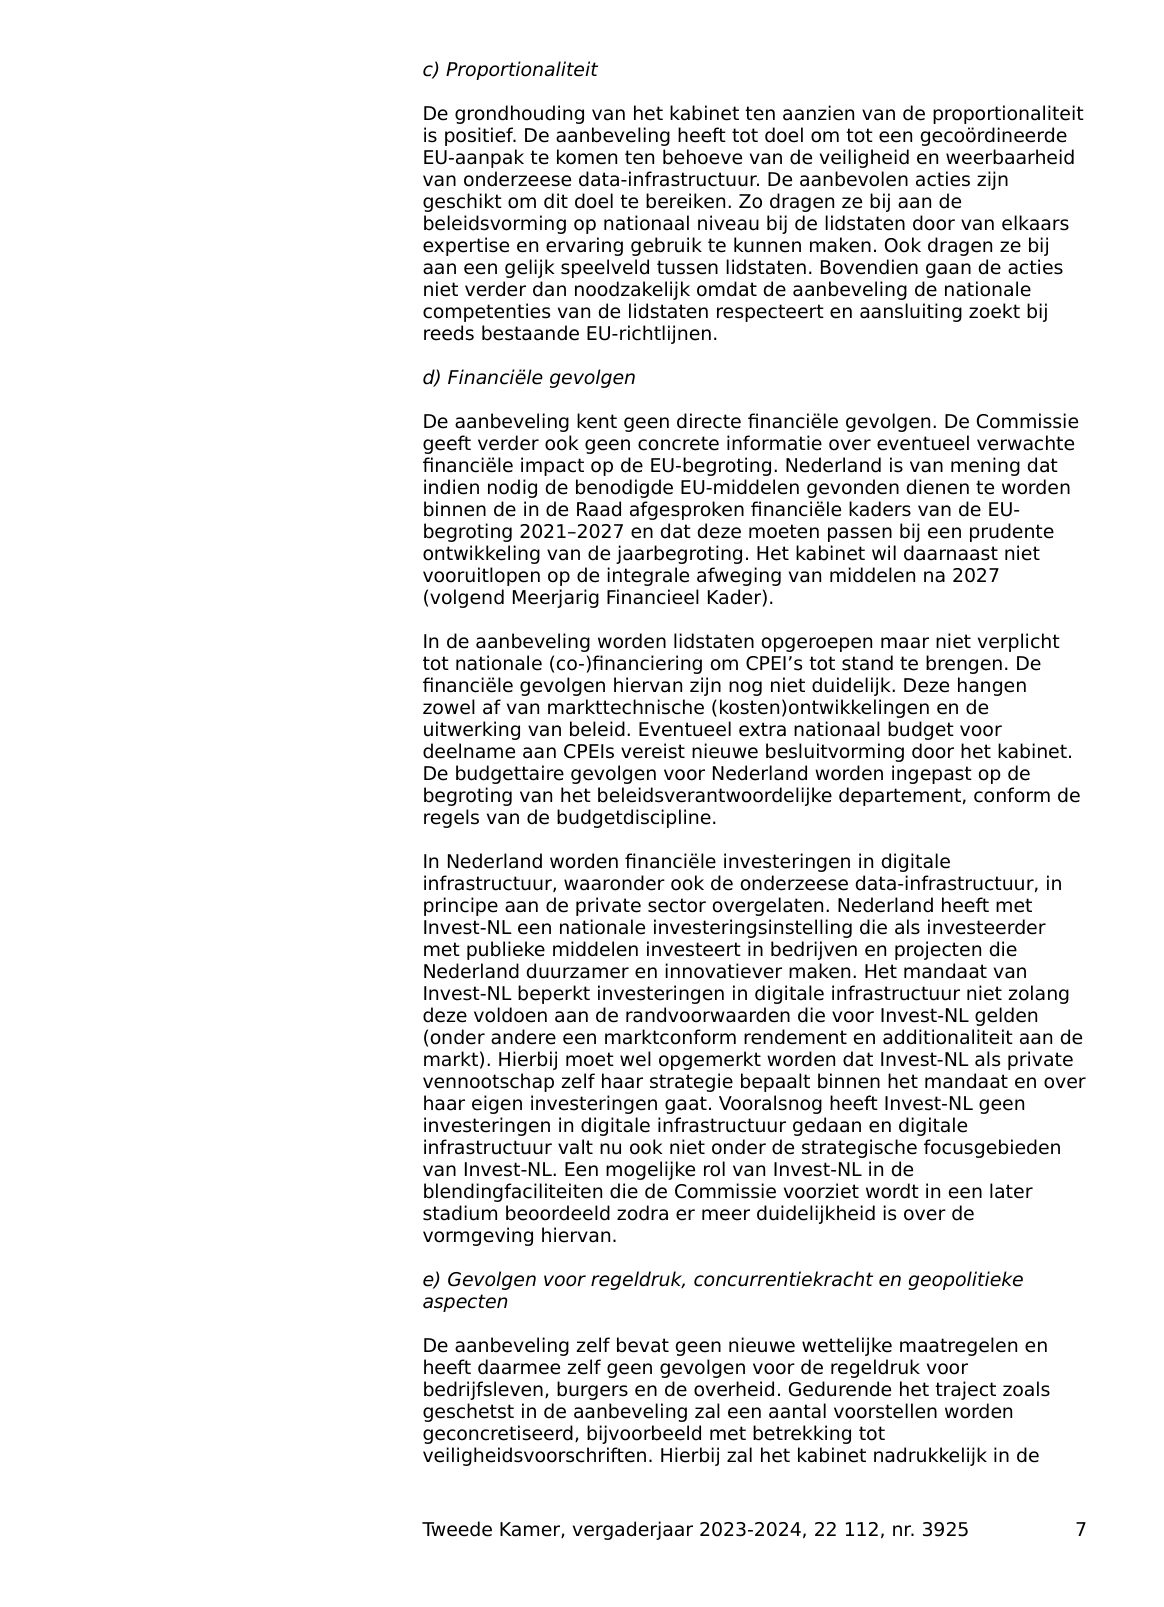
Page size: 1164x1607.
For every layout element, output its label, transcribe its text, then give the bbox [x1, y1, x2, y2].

text De grondhouding van het kabinet ten aanzien van de proportionaliteit is positief. De aanbeveling heeft tot doel om tot een gecoördineerde EU-aanpak te komen ten behoeve van de veiligheid en weerbaarheid van onderzeese data-infrastructuur. De aanbevolen acties zijn geschikt om dit doel te bereiken. Zo dragen ze bij aan de beleidsvorming op nationaal niveau bij de lidstaten door van elkaars expertise en ervaring gebruik te kunnen maken. Ook dragen ze bij aan een gelijk speelveld tussen lidstaten. Bovendien gaan de acties niet verder dan noodzakelijk omdat de aanbeveling de nationale competenties van de lidstaten respecteert en aansluiting zoekt bij reeds bestaande EU-richtlijnen. [422, 103, 1087, 345]
text In de aanbeveling worden lidstaten opgeroepen maar niet verplicht tot nationale (co-)financiering om CPEI’s tot stand te brengen. De financiële gevolgen hiervan zijn nog niet duidelijk. Deze hangen zowel af van markttechnische (kosten)ontwikkelingen en de uitwerking van beleid. Eventueel extra nationaal budget voor deelname aan CPEIs vereist nieuwe besluitvorming door het kabinet. De budgettaire gevolgen voor Nederland worden ingepast op de begroting van het beleidsverantwoordelijke departement, conform de regels van de budgetdiscipline. [422, 631, 1087, 829]
text In Nederland worden financiële investeringen in digitale infrastructuur, waaronder ook de onderzeese data-infrastructuur, in principe aan de private sector overgelaten. Nederland heeft met Invest-NL een nationale investeringsinstelling die als investeerder met publieke middelen investeert in bedrijven en projecten die Nederland duurzamer en innovatiever maken. Het mandaat van Invest-NL beperkt investeringen in digitale infrastructuur niet zolang deze voldoen aan de randvoorwaarden die voor Invest-NL gelden (onder andere een marktconform rendement en additionaliteit aan de markt). Hierbij moet wel opgemerkt worden dat Invest-NL als private vennootschap zelf haar strategie bepaalt binnen het mandaat en over haar eigen investeringen gaat. Vooralsnog heeft Invest-NL geen investeringen in digitale infrastructuur gedaan en digitale infrastructuur valt nu ook niet onder de strategische focusgebieden van Invest-NL. Een mogelijke rol van Invest-NL in de blendingfaciliteiten die de Commissie voorziet wordt in een later stadium beoordeeld zodra er meer duidelijkheid is over de vormgeving hiervan. [422, 851, 1087, 1247]
subtitle d) Financiële gevolgen [422, 367, 1087, 389]
subtitle e) Gevolgen voor regeldruk, concurrentiekracht en geopolitieke aspecten [422, 1269, 1087, 1313]
text De aanbeveling kent geen directe financiële gevolgen. De Commissie geeft verder ook geen concrete informatie over eventueel verwachte financiële impact op de EU-begroting. Nederland is van mening dat indien nodig de benodigde EU-middelen gevonden dienen te worden binnen de in de Raad afgesproken financiële kaders van de EU-begroting 2021–2027 en dat deze moeten passen bij een prudente ontwikkeling van de jaarbegroting. Het kabinet wil daarnaast niet vooruitlopen op de integrale afweging van middelen na 2027 (volgend Meerjarig Financieel Kader). [422, 411, 1087, 609]
text De aanbeveling zelf bevat geen nieuwe wettelijke maatregelen en heeft daarmee zelf geen gevolgen voor de regeldruk voor bedrijfsleven, burgers en de overheid. Gedurende het traject zoals geschetst in de aanbeveling zal een aantal voorstellen worden geconcretiseerd, bijvoorbeeld met betrekking tot veiligheidsvoorschriften. Hierbij zal het kabinet nadrukkelijk in de [422, 1335, 1087, 1467]
subtitle c) Proportionaliteit [422, 59, 1087, 81]
